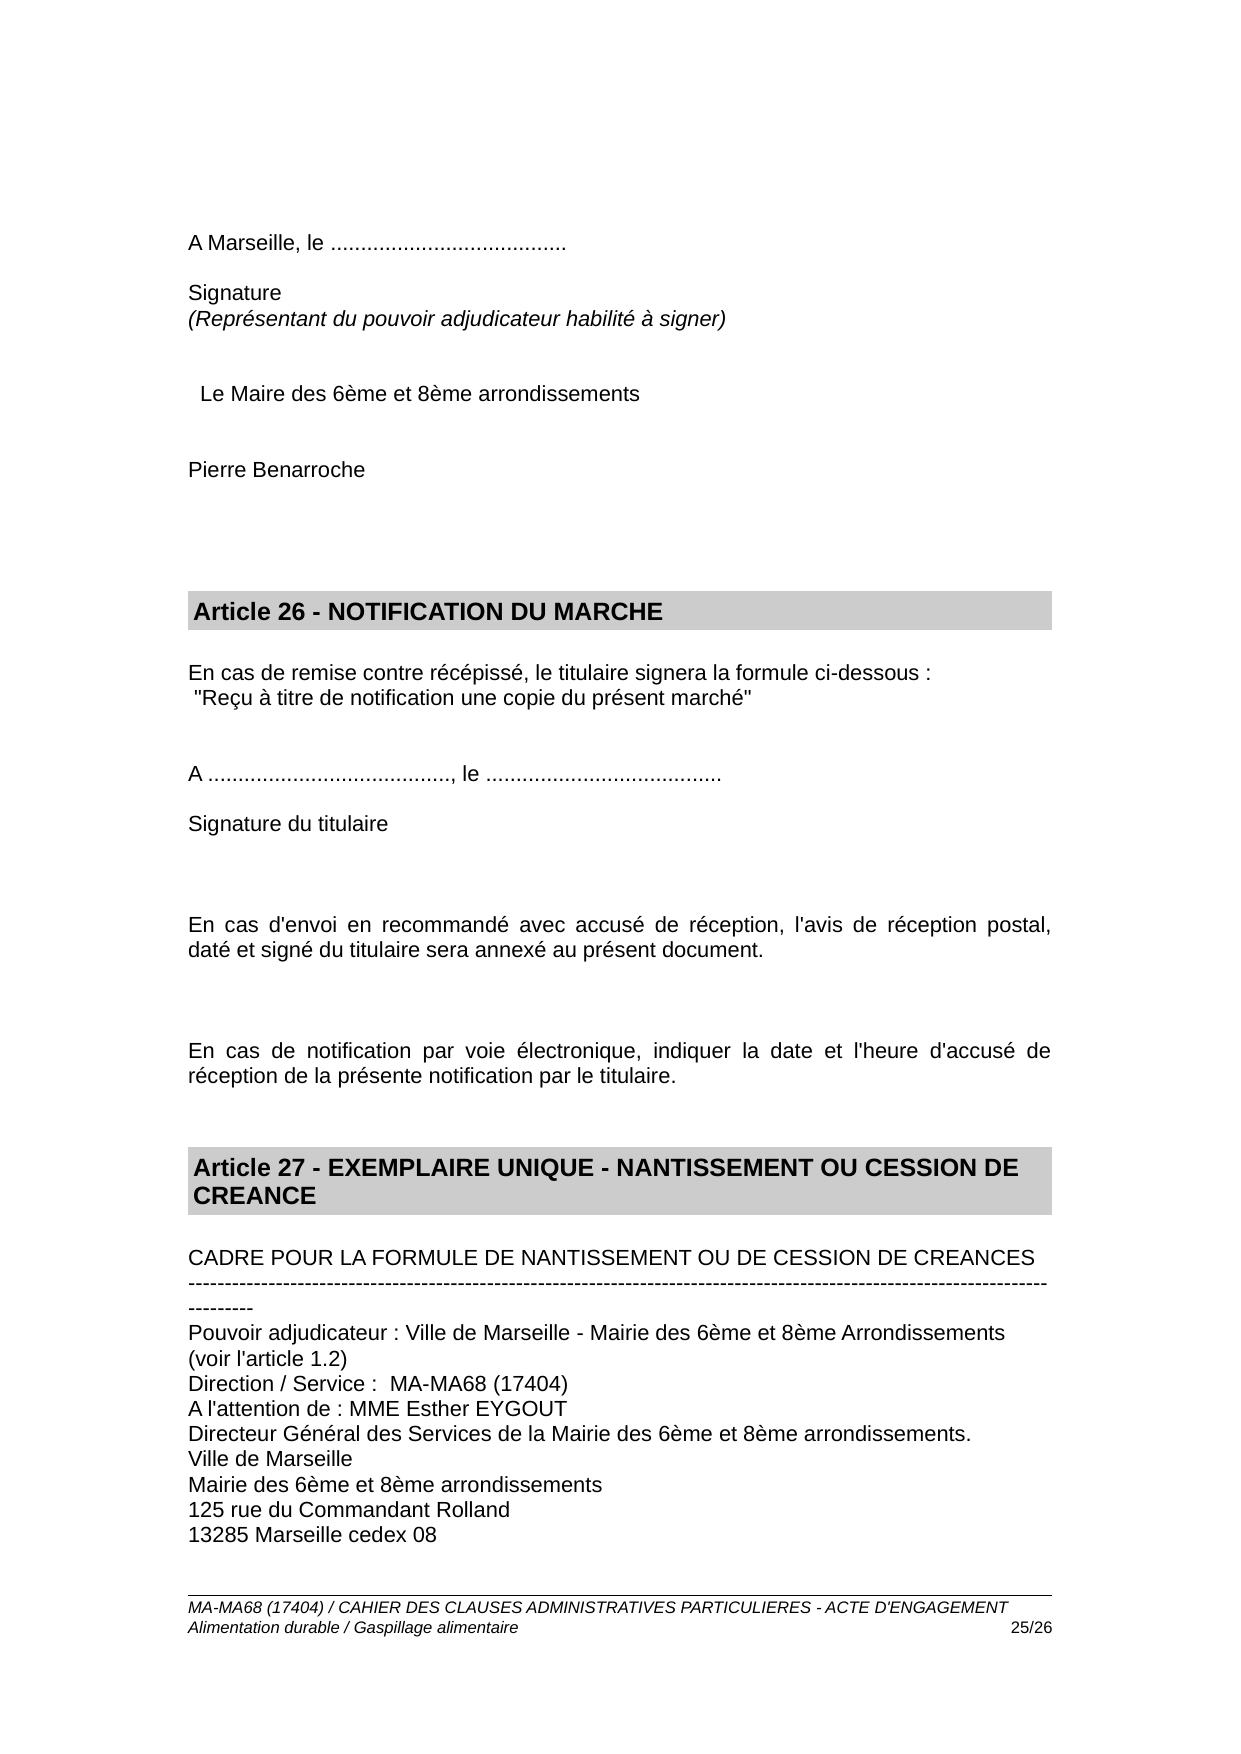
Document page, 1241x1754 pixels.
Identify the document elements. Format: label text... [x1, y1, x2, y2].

text A l'attention de : MME Esther EYGOUT [188, 1396, 1052, 1421]
text Directeur Général des Services de la Mairie des 6ème et 8ème arrondissements. [188, 1421, 1052, 1446]
text Signature [188, 280, 1052, 305]
subtitle NOTIFICATION DU MARCHE [190, 594, 1050, 628]
text Pouvoir adjudicateur : Ville de Marseille - Mairie des 6ème et 8ème Arrondissements [188, 1320, 1052, 1345]
text Mairie des 6ème et 8ème arrondissements [188, 1471, 1052, 1497]
text Ville de Marseille [188, 1446, 1052, 1471]
text (voir l'article 1.2) [188, 1345, 1052, 1371]
text En cas de notification par voie électronique, indiquer la date et l'heure d'accusé de réception de la présente notification par le titulaire. [188, 1038, 1052, 1088]
text CADRE POUR LA FORMULE DE NANTISSEMENT OU DE CESSION DE CREANCES [188, 1244, 1052, 1270]
text ------------------------------------------------------------------------------------------------------------------------------- [188, 1270, 1052, 1320]
text Signature du titulaire [188, 811, 1052, 836]
text Le Maire des 6ème et 8ème arrondissements [188, 381, 1052, 406]
text 125 rue du Commandant Rolland [188, 1497, 1052, 1522]
text A Marseille, le ....................................... [188, 230, 1052, 255]
text En cas d'envoi en recommandé avec accusé de réception, l'avis de réception postal, daté et signé du titulaire sera annexé au présent document. [188, 912, 1052, 962]
text "Reçu à titre de notification une copie du présent marché" [188, 685, 1052, 710]
text 13285 Marseille cedex 08 [188, 1522, 1052, 1547]
text Direction / Service : MA-MA68 (17404) [188, 1371, 1052, 1396]
text Pierre Benarroche [188, 457, 1052, 482]
text (Représentant du pouvoir adjudicateur habilité à signer) [188, 305, 1052, 331]
text En cas de remise contre récépissé, le titulaire signera la formule ci-dessous : [188, 660, 1052, 685]
subtitle EXEMPLAIRE UNIQUE - NANTISSEMENT OU CESSION DE CREANCE [190, 1150, 1050, 1213]
text A ........................................, le ....................................... [188, 761, 1052, 786]
